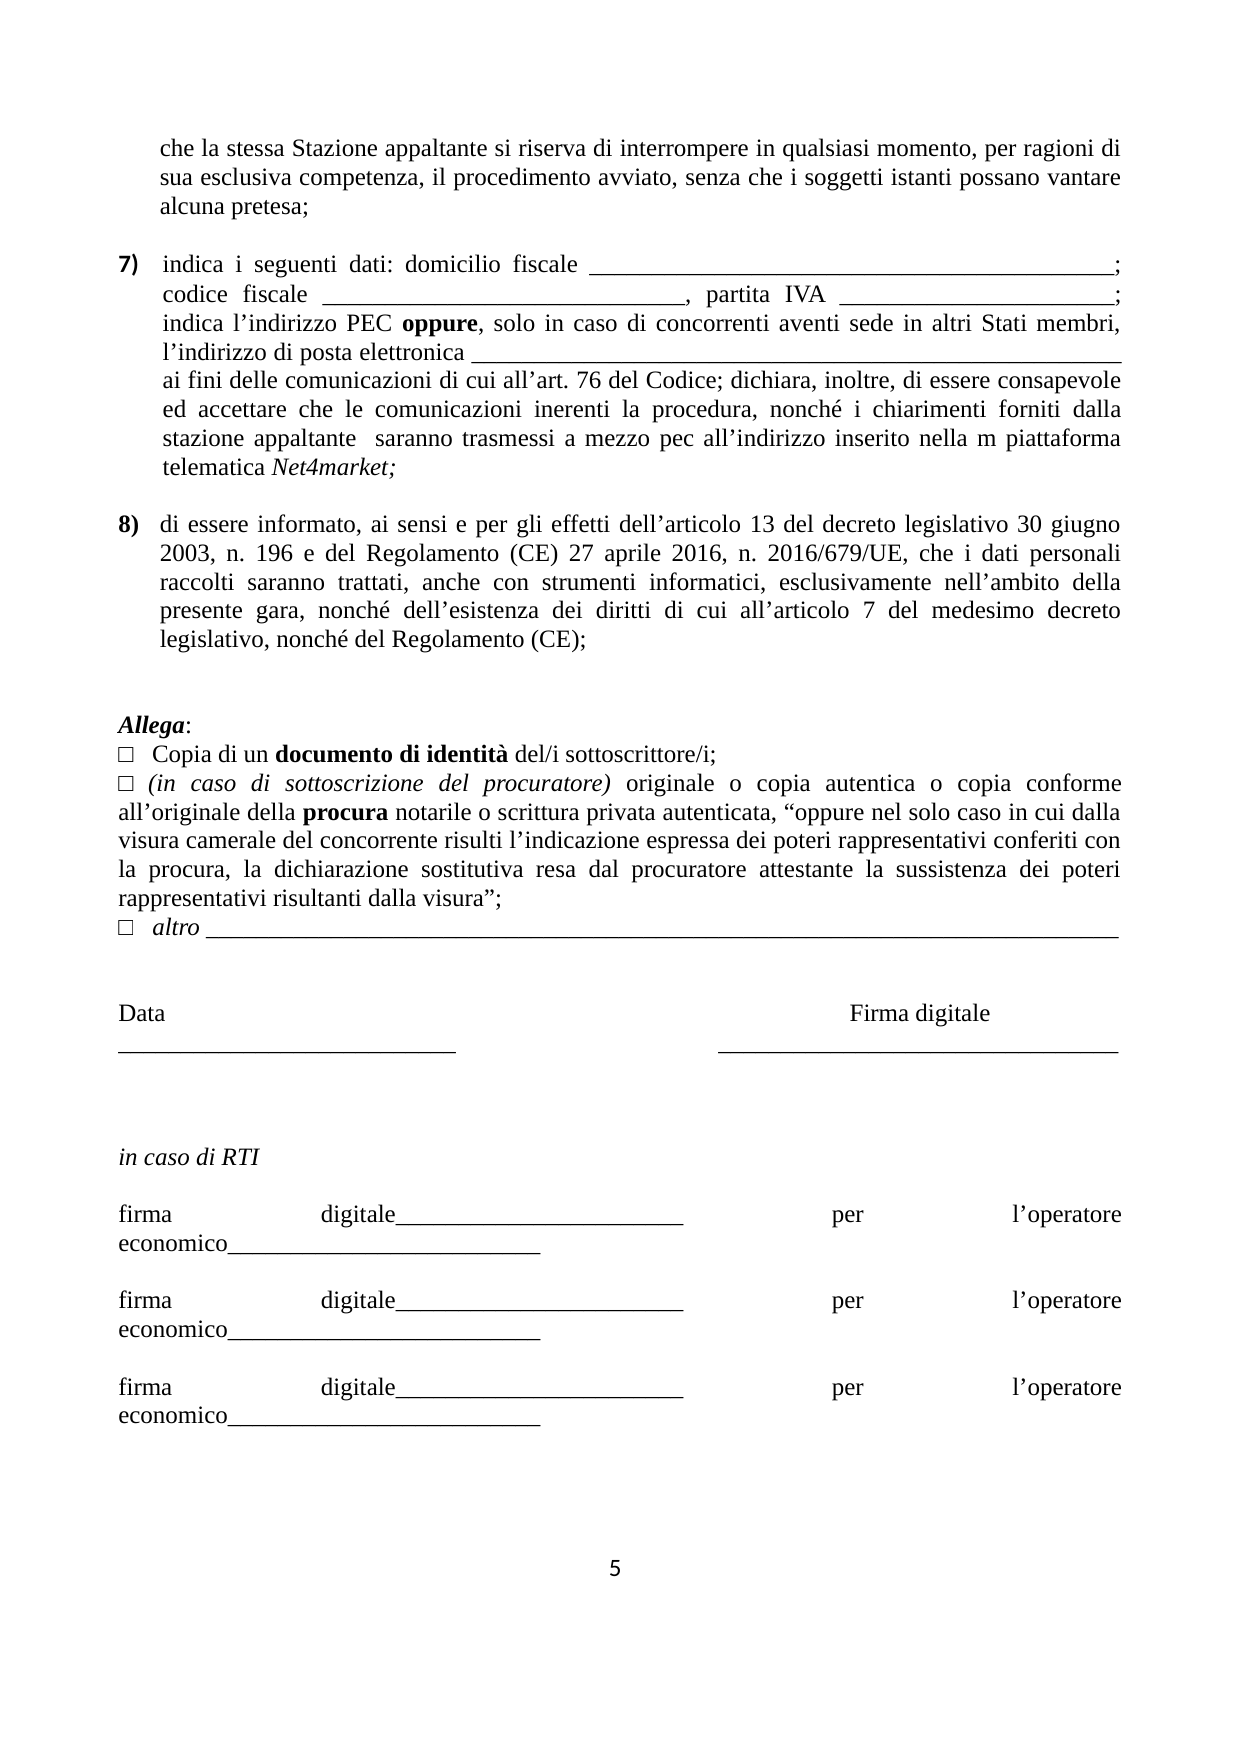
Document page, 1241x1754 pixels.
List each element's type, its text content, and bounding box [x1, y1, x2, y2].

text Allega: [118, 710, 1122, 739]
text firma digitale_______________________ per l’operatore economico_________________________ [118, 1285, 1122, 1343]
text che la stessa Stazione appaltante si riserva di interrompere in qualsiasi momento, per ragioni di sua esclusiva competenza, il procedimento avviato, senza che i soggetti istanti possano vantare alcuna pretesa; [118, 133, 1122, 220]
text ___________________________ ________________________________ [118, 1027, 1122, 1055]
text in caso di RTI [118, 1142, 1122, 1170]
text □ Copia di un documento di identità del/i sottoscrittore/i; [118, 739, 1122, 768]
text 8) di essere informato, ai sensi e per gli effetti dell’articolo 13 del decreto legislativo 30 giugno 2003, n. 196 e del Regolamento (CE) 27 aprile 2016, n. 2016/679/UE, che i dati personali raccolti saranno trattati, anche con strumenti informatici, esclusivamente nell’ambito della presente gara, nonché dell’esistenza dei diritti di cui all’articolo 7 del medesimo decreto legislativo, nonché del Regolamento (CE); [118, 509, 1122, 653]
text firma digitale_______________________ per l’operatore economico_________________________ [118, 1372, 1122, 1429]
text □ altro _________________________________________________________________________ [118, 912, 1122, 940]
text Data Firma digitale [118, 998, 1122, 1027]
list indica i seguenti dati: domicilio fiscale __________________________________________; codice fiscale _____________________________, partita IVA ______________________; indica l’indirizzo PEC oppure, solo in caso di concorrenti aventi sede in altri Stati membri, l’indirizzo di posta elettronica ____________________________________________________ ai fini delle comunicazioni di cui all’art. 76 del Codice; dichiara, inoltre, di essere consapevole ed accettare che le comunicazioni inerenti la procedura, nonché i chiarimenti forniti dalla stazione appaltante saranno trasmessi a mezzo pec all’indirizzo inserito nella m piattaforma telematica Net4market; [118, 248, 1122, 480]
text firma digitale_______________________ per l’operatore economico_________________________ [118, 1199, 1122, 1257]
text □ (in caso di sottoscrizione del procuratore) originale o copia autentica o copia conforme all’originale della procura notarile o scrittura privata autenticata, “oppure nel solo caso in cui dalla visura camerale del concorrente risulti l’indicazione espressa dei poteri rappresentativi conferiti con la procura, la dichiarazione sostitutiva resa dal procuratore attestante la sussistenza dei poteri rappresentativi risultanti dalla visura”; [118, 768, 1122, 912]
